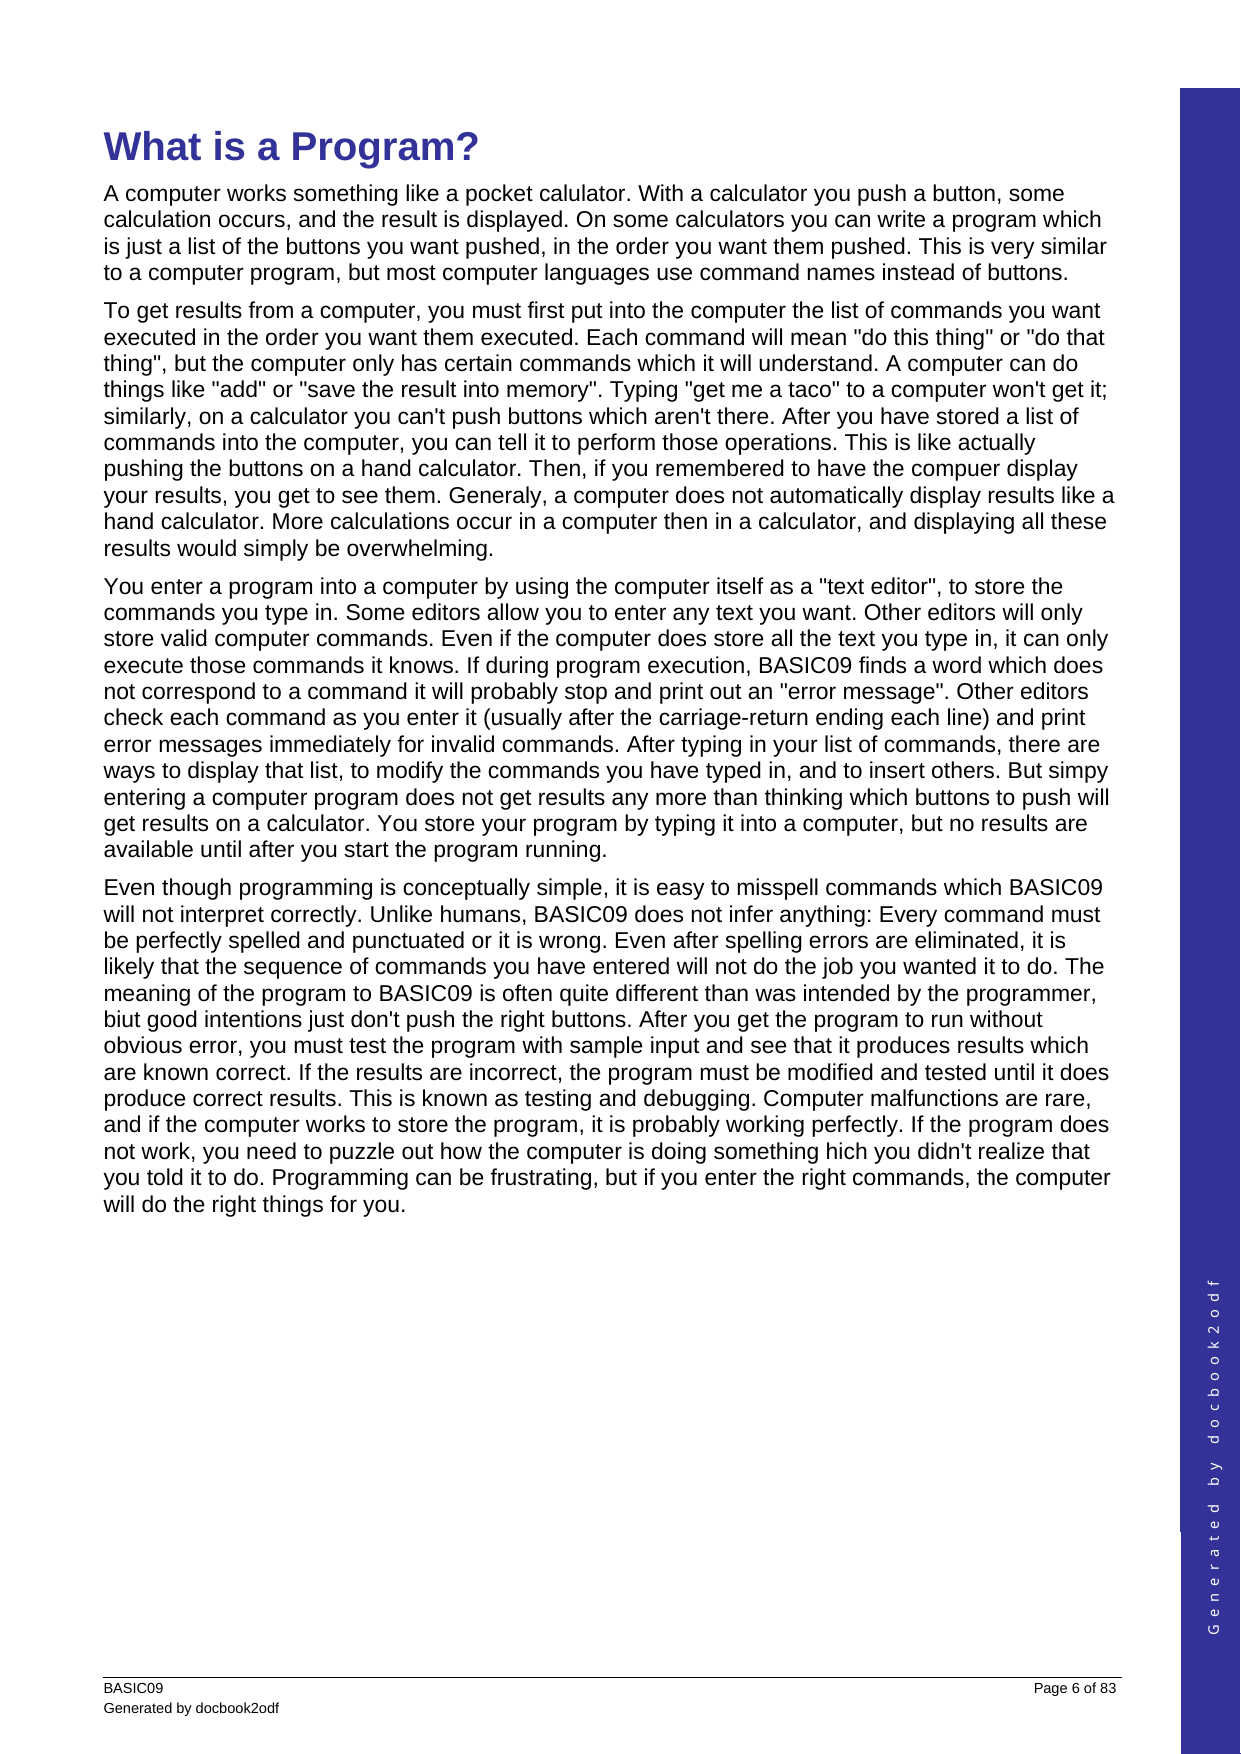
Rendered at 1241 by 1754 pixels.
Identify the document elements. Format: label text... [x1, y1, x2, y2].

text You enter a program into a computer by using the computer itself as a "text editor", to store the commands you type in. Some editors allow you to enter any text you want. Other editors will only store valid computer commands. Even if the computer does store all the text you type in, it can only execute those commands it knows. If during program execution, BASIC09 finds a word which does not correspond to a command it will probably stop and print out an "error message". Other editors check each command as you enter it (usually after the carriage-return ending each line) and print error messages immediately for invalid commands. After typing in your list of commands, there are ways to display that list, to modify the commands you have typed in, and to insert others. But simpy entering a computer program does not get results any more than thinking which buttons to push will get results on a calculator. You store your program by typing it into a computer, but no results are available until after you start the program running. [103, 573, 1122, 862]
text To get results from a computer, you must first put into the computer the list of commands you want executed in the order you want them executed. Each command will mean "do this thing" or "do that thing", but the computer only has certain commands which it will understand. A computer can do things like "add" or "save the result into memory". Typing "get me a taco" to a computer won't get it; similarly, on a calculator you can't push buttons which aren't there. After you have stored a list of commands into the computer, you can tell it to perform those operations. This is like actually pushing the buttons on a hand calculator. Then, if you remembered to have the compuer display your results, you get to see them. Generaly, a computer does not automatically display results like a hand calculator. More calculations occur in a computer then in a calculator, and displaying all these results would simply be overwhelming. [103, 297, 1122, 561]
text A computer works something like a pocket calulator. With a calculator you push a button, some calculation occurs, and the result is displayed. On some calculators you can write a program which is just a list of the buttons you want pushed, in the order you want them pushed. This is very similar to a computer program, but most computer languages use command names instead of buttons. [103, 180, 1122, 286]
subtitle What is a Program? [103, 122, 1122, 168]
text Even though programming is conceptually simple, it is easy to misspell commands which BASIC09 will not interpret correctly. Unlike humans, BASIC09 does not infer anything: Every command must be perfectly spelled and punctuated or it is wrong. Even after spelling errors are eliminated, it is likely that the sequence of commands you have entered will not do the job you wanted it to do. The meaning of the program to BASIC09 is often quite different than was intended by the programmer, biut good intentions just don't push the right buttons. After you get the program to run without obvious error, you must test the program with sample input and see that it produces results which are known correct. If the results are incorrect, the program must be modified and tested until it does produce correct results. This is known as testing and debugging. Computer malfunctions are rare, and if the computer works to store the program, it is probably working perfectly. If the program does not work, you need to puzzle out how the computer is doing something hich you didn't realize that you told it to do. Programming can be frustrating, but if you enter the right commands, the computer will do the right things for you. [103, 874, 1122, 1217]
